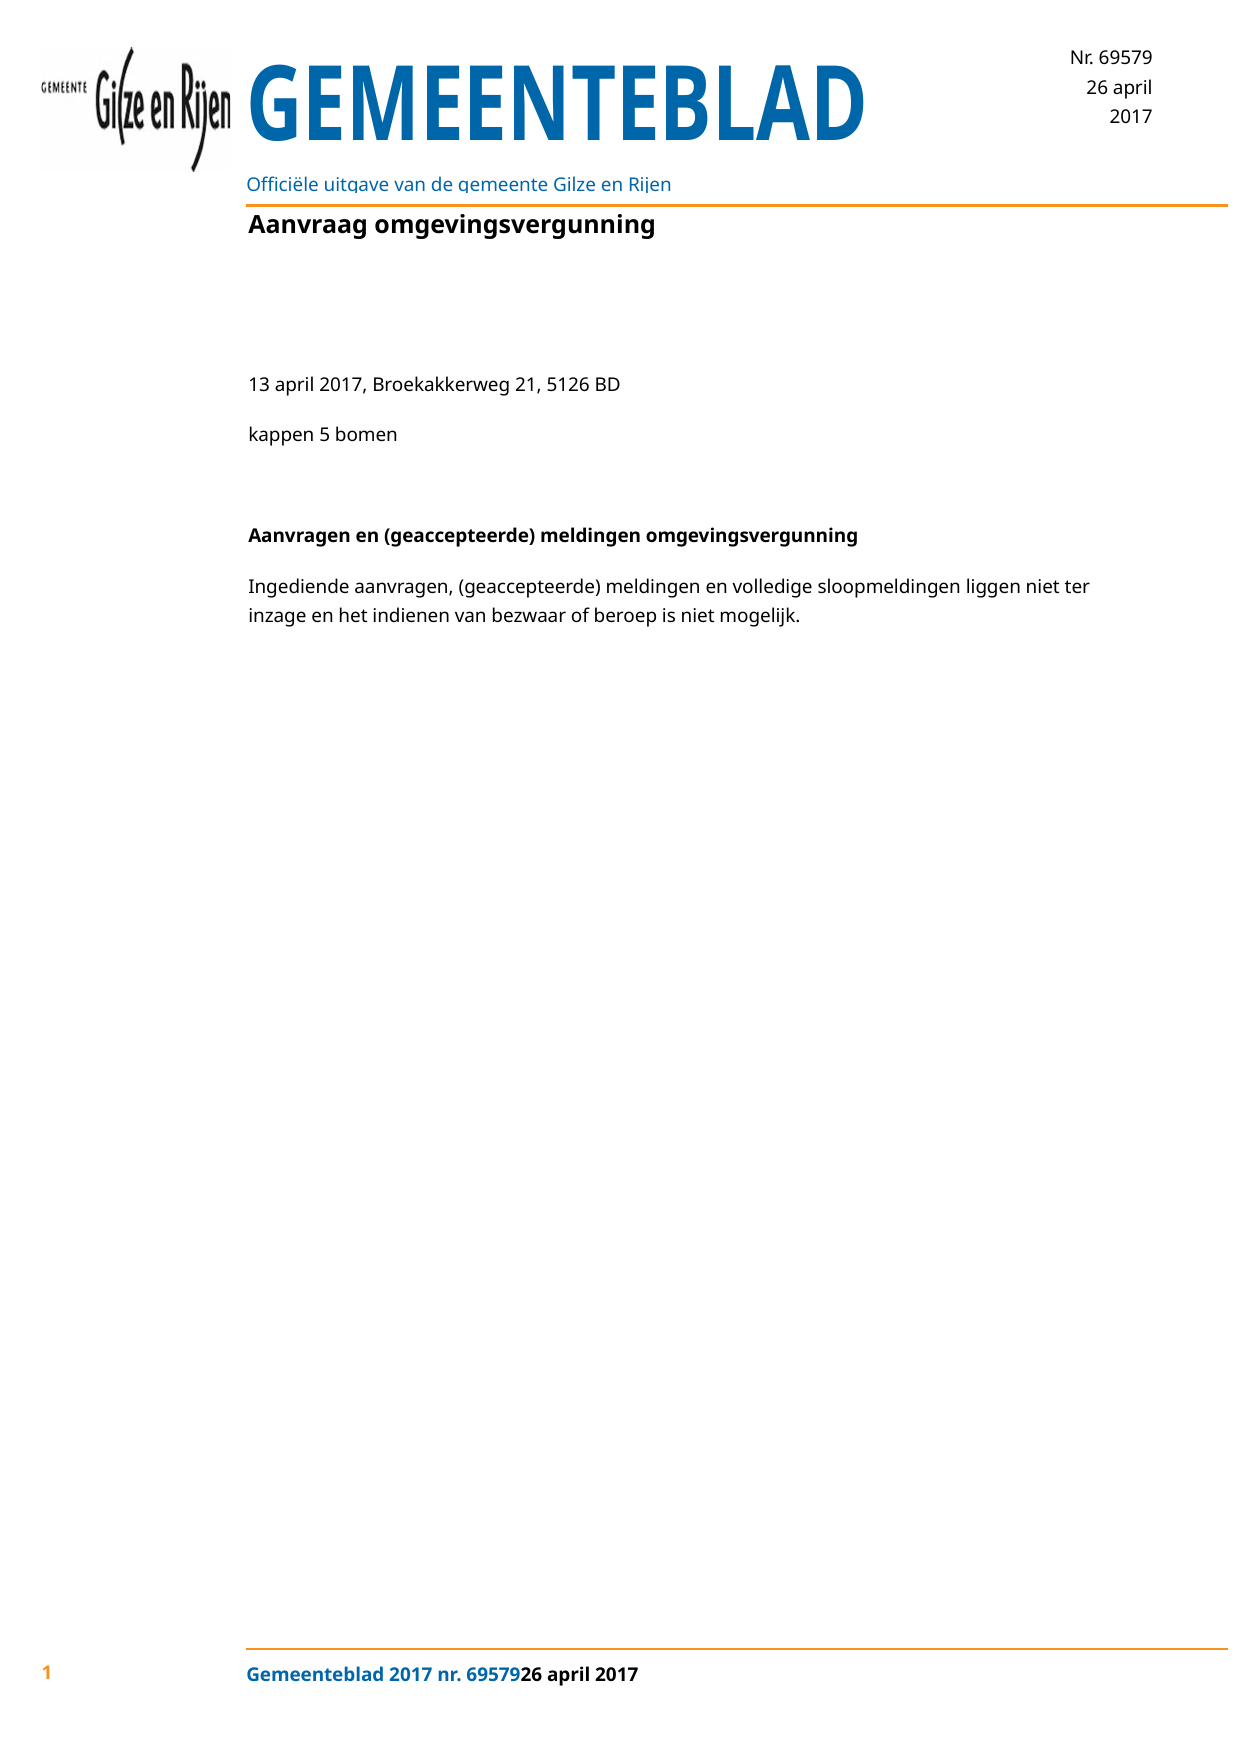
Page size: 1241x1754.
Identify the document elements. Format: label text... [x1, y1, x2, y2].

text Ingediende aanvragen, (geaccepteerde) meldingen en volledige sloopmeldingen liggen niet ter inzage en het indienen van bezwaar of beroep is niet mogelijk. [248, 573, 1152, 628]
text Aanvragen en (geaccepteerde) meldingen omgevingsvergunning [248, 522, 1152, 548]
text kappen 5 bomen [248, 422, 1152, 447]
picture [41, 47, 231, 172]
text Aanvraag omgevingsvergunning [248, 207, 1152, 241]
text 13 april 2017, Broekakkerweg 21, 5126 BD [248, 371, 1152, 397]
